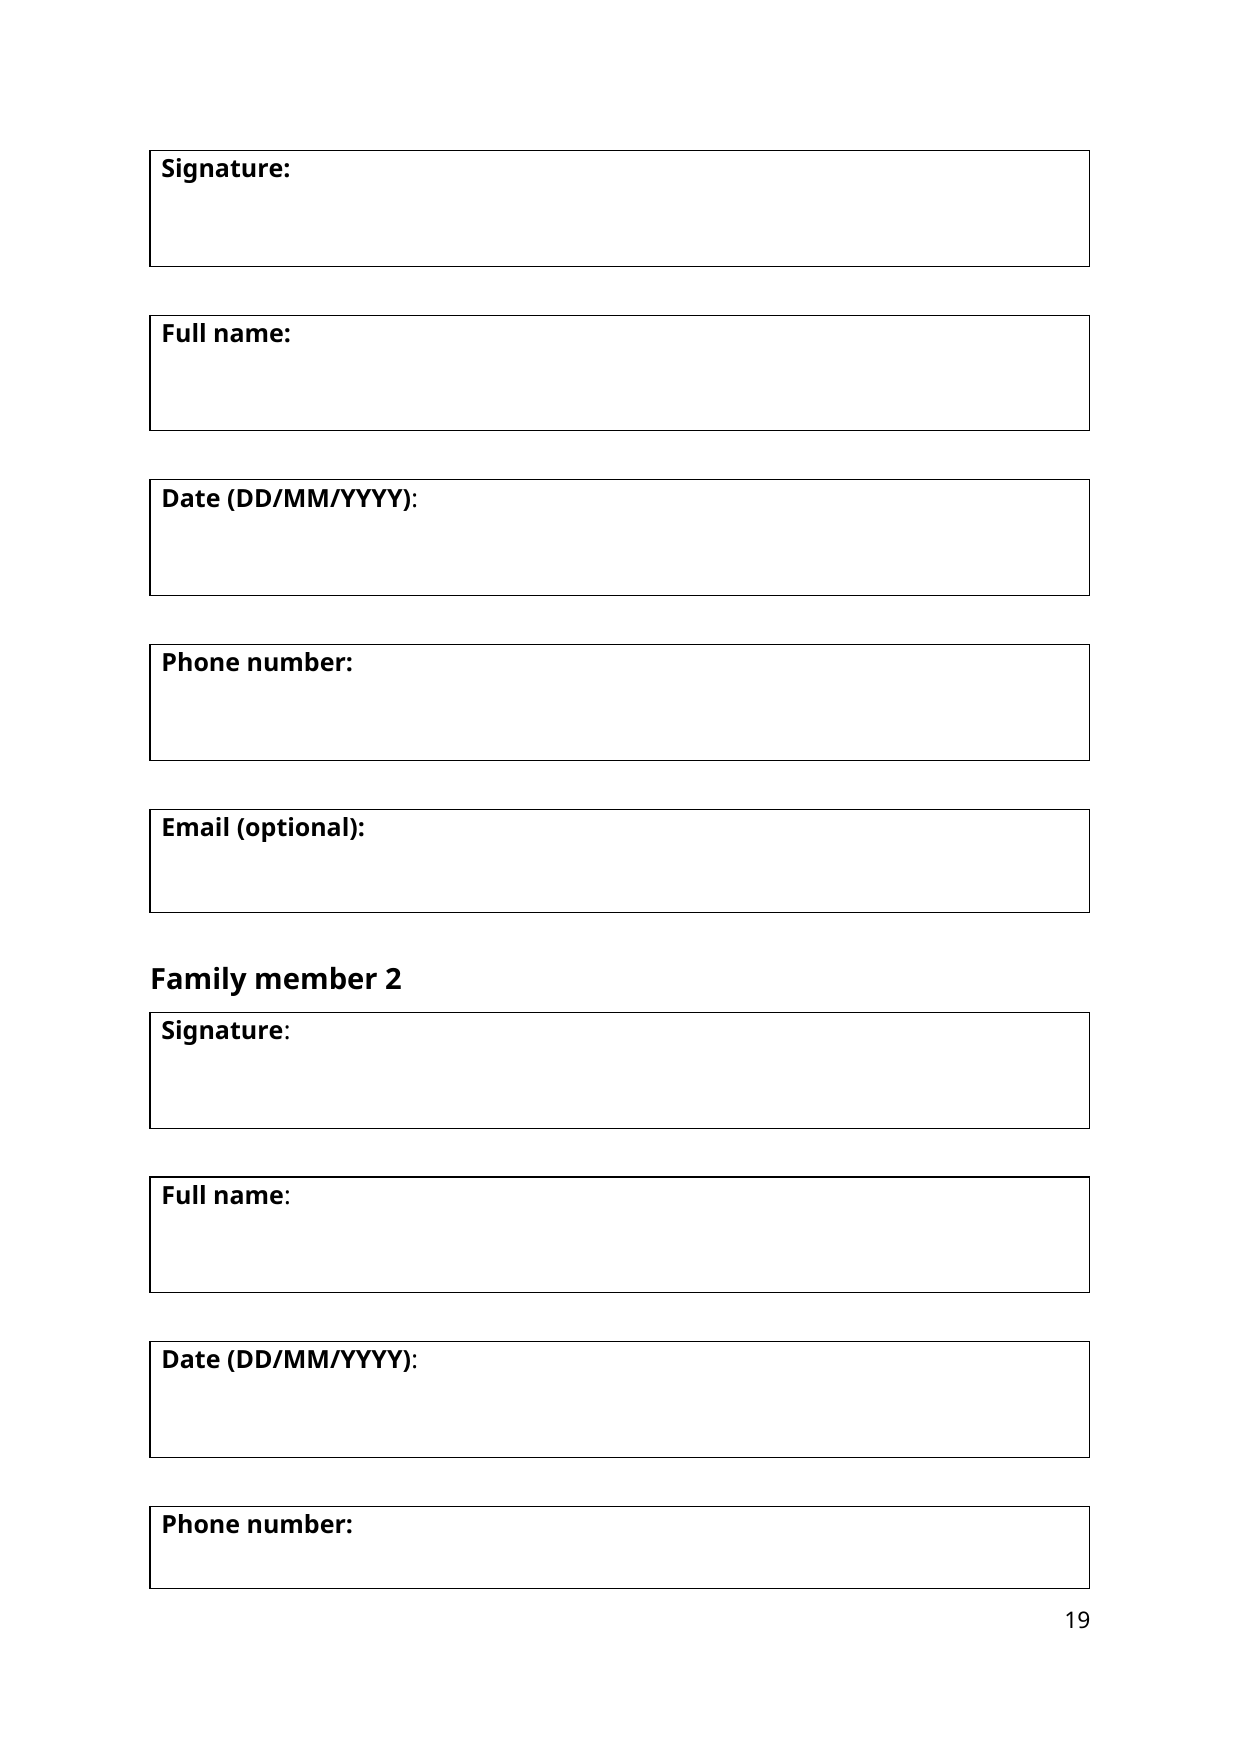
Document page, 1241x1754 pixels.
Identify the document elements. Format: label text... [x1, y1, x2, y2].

text Family member 2 [150, 958, 1090, 998]
table_header Signature: [151, 1013, 1089, 1127]
table_header Date (DD/MM/YYYY): [151, 480, 1089, 595]
table_header Signature: [151, 151, 1089, 266]
table_header Phone number: [151, 1507, 1089, 1587]
table_header Full name: [151, 1178, 1089, 1292]
table_header Phone number: [151, 645, 1089, 760]
table_header Date (DD/MM/YYYY): [151, 1342, 1089, 1457]
table_header Email (optional): [151, 810, 1089, 912]
table_header Full name: [151, 316, 1089, 430]
